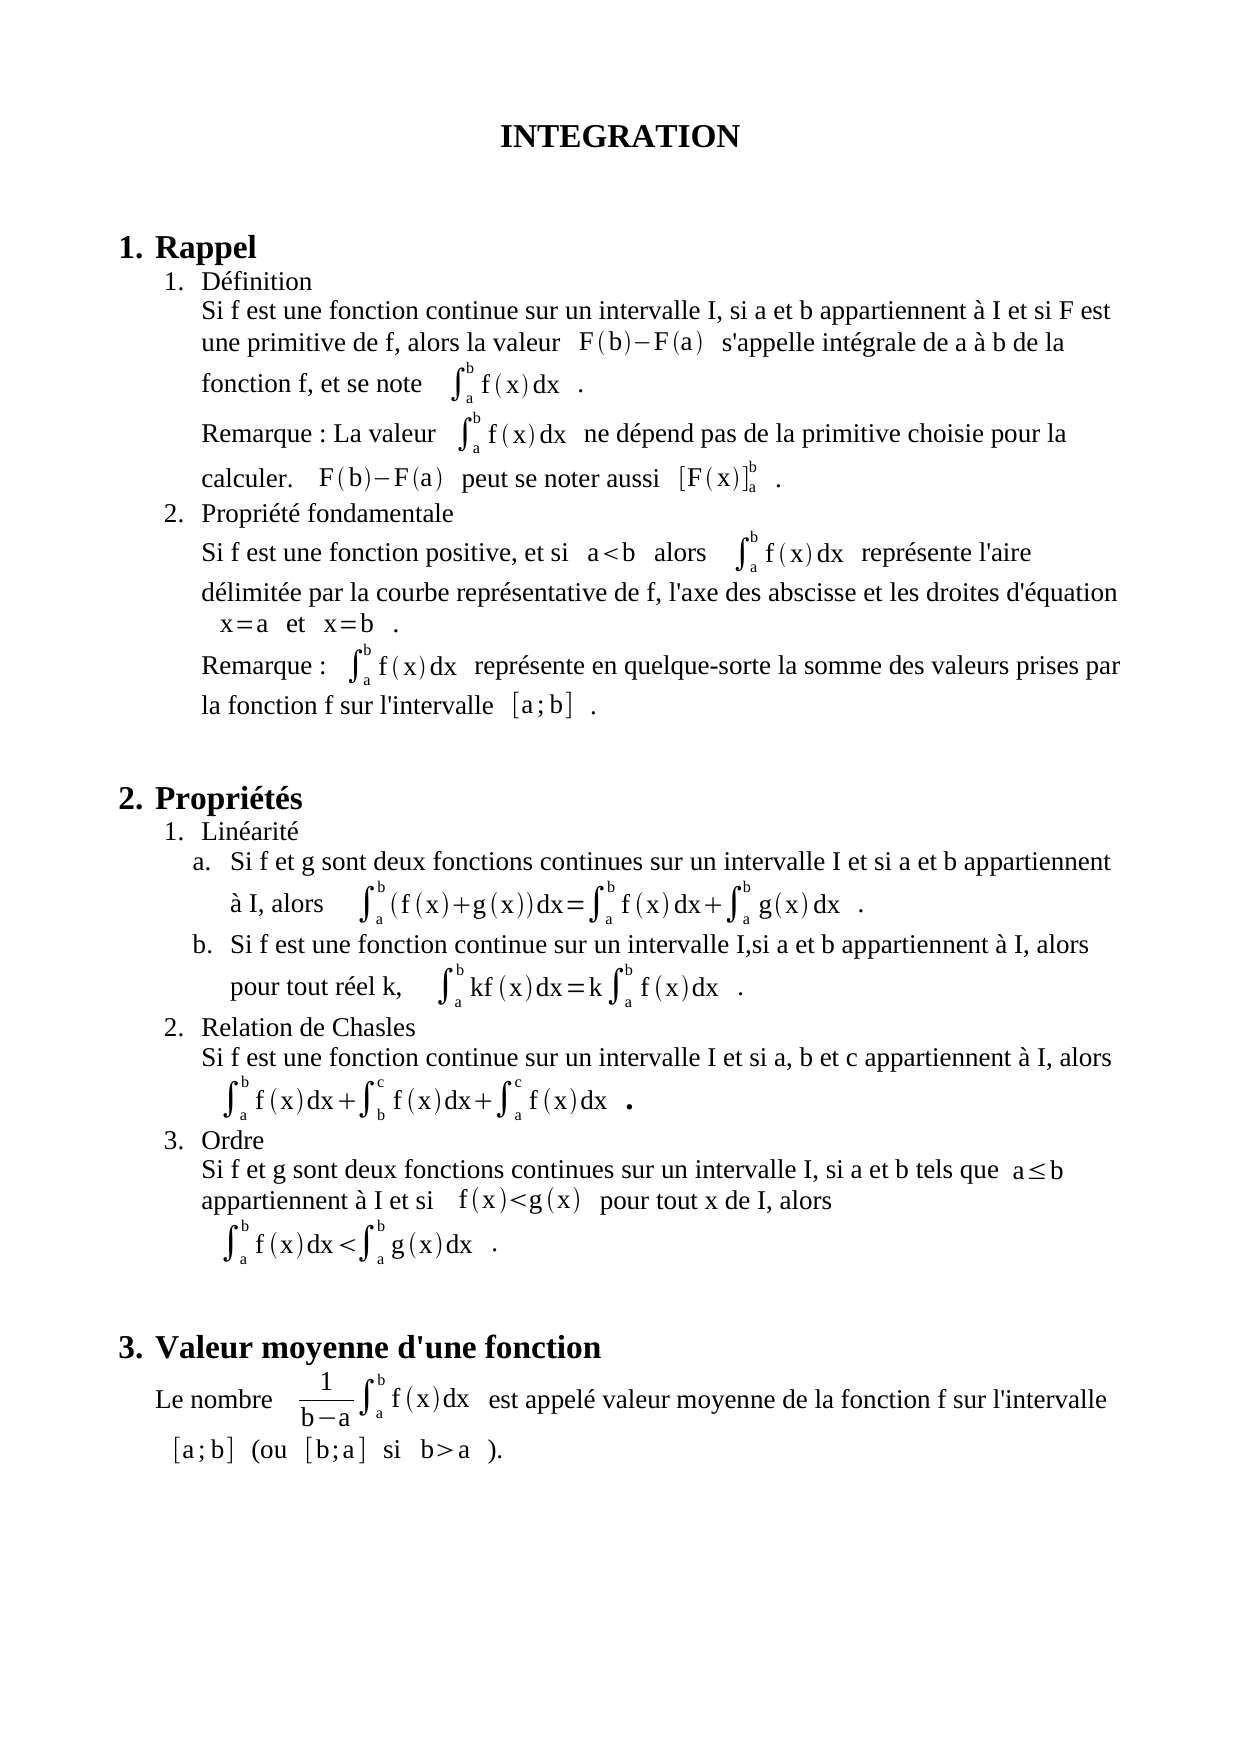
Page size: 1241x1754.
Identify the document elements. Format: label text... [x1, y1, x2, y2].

list Valeur moyenne d'une fonction Le nombre est appelé valeur moyenne de la fonction f sur l'intervalle(ousi). [118, 1328, 1122, 1465]
list Si f et g sont deux fonctions continues sur un intervalle I et si a et b appartiennent à I, alors . [192, 847, 1122, 929]
list Ordre Si f et g sont deux fonctions continues sur un intervalle I, si a et b tels que appartiennent à I et si pour tout x de I, alors . [164, 1125, 1122, 1328]
list Rappel [118, 229, 1122, 266]
list Définition Si f est une fonction continue sur un intervalle I, si a et b appartiennent à I et si F est une primitive de f, alors la valeurs'appelle intégrale de a à b de la fonction f, et se note . Remarque : La valeurne dépend pas de la primitive choisie pour la calculer. peut se noter aussi. [164, 266, 1122, 498]
list Relation de Chasles Si f est une fonction continue sur un intervalle I et si a, b et c appartiennent à I, alors. [164, 1012, 1122, 1125]
list Si f est une fonction continue sur un intervalle I,si a et b appartiennent à I, alors pour tout réel k, . [192, 929, 1122, 1012]
list Linéarité [164, 817, 1122, 847]
text INTEGRATION [118, 118, 1122, 229]
list Propriété fondamentale Si f est une fonction positive, et sialors représente l'aire délimitée par la courbe représentative de f, l'axe des abscisse et les droites d'équation et. Remarque :représente en quelque-sorte la somme des valeurs prises par la fonction f sur l'intervalle. [164, 498, 1122, 780]
list Propriétés [118, 780, 1122, 817]
